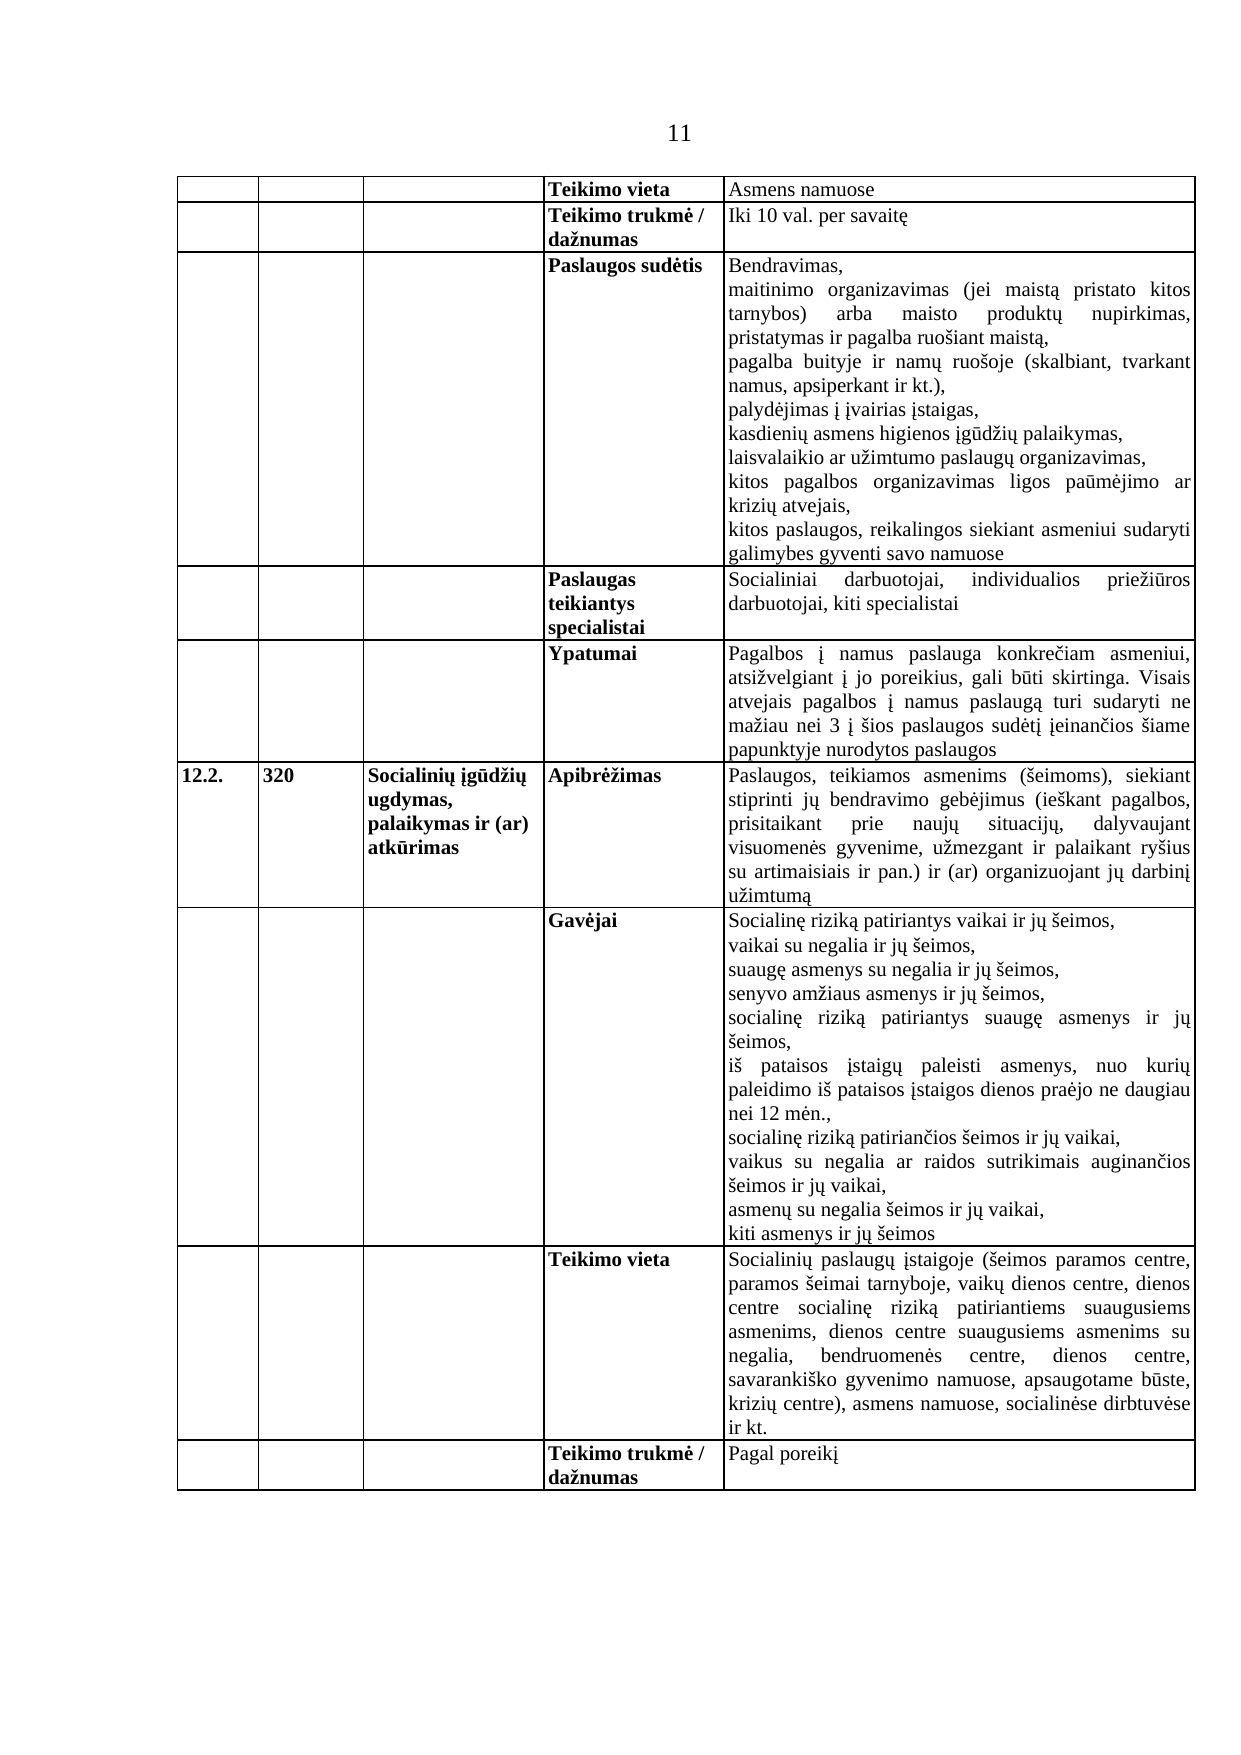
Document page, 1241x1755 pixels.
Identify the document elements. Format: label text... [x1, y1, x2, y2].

table_cell [259, 641, 363, 761]
table_cell [259, 203, 363, 251]
table_cell Gavėjai [545, 908, 723, 1245]
table_cell [259, 1247, 363, 1439]
table_cell Teikimo trukmė / dažnumas [545, 1441, 723, 1489]
table_cell Bendravimas, maitinimo organizavimas (jei maistą pristato kitos tarnybos) arba maisto produktų nupirkimas, pristatymas ir pagalba ruošiant maistą, pagalba buityje ir namų ruošoje (skalbiant, tvarkant namus, apsiperkant ir kt.), palydėjimas į įvairias įstaigas, kasdienių asmens higienos įgūdžių palaikymas, laisvalaikio ar užimtumo paslaugų organizavimas, kitos pagalbos organizavimas ligos paūmėjimo ar krizių atvejais, kitos paslaugos, reikalingos siekiant asmeniui sudaryti galimybes gyventi savo namuose [725, 253, 1194, 565]
table_cell Asmens namuose [725, 177, 1194, 201]
table_cell [364, 203, 543, 251]
table_cell [178, 177, 258, 201]
table_cell [364, 177, 543, 201]
table_cell [178, 908, 258, 1245]
table_cell [178, 203, 258, 251]
table_cell [178, 253, 258, 565]
table_cell Pagalbos į namus paslauga konkrečiam asmeniui, atsižvelgiant į jo poreikius, gali būti skirtinga. Visais atvejais pagalbos į namus paslaugą turi sudaryti ne mažiau nei 3 į šios paslaugos sudėtį įeinančios šiame papunktyje nurodytos paslaugos [725, 641, 1194, 761]
table_cell Apibrėžimas [545, 763, 723, 907]
table_cell [364, 641, 543, 761]
table_cell [364, 1247, 543, 1439]
table_cell [364, 253, 543, 565]
table_cell [259, 1441, 363, 1489]
table_cell Iki 10 val. per savaitę [725, 203, 1194, 251]
table_cell Teikimo vieta [545, 177, 723, 201]
table_cell 320 [259, 763, 363, 907]
table_cell Teikimo trukmė / dažnumas [545, 203, 723, 251]
table_cell [259, 567, 363, 639]
table_cell [364, 1441, 543, 1489]
table_cell Paslaugos, teikiamos asmenims (šeimoms), siekiant stiprinti jų bendravimo gebėjimus (ieškant pagalbos, prisitaikant prie naujų situacijų, dalyvaujant visuomenės gyvenime, užmezgant ir palaikant ryšius su artimaisiais ir pan.) ir (ar) organizuojant jų darbinį užimtumą [725, 763, 1194, 907]
table_cell Ypatumai [545, 641, 723, 761]
table_cell Paslaugas teikiantys specialistai [545, 567, 723, 639]
table_cell Paslaugos sudėtis [545, 253, 723, 565]
table_cell Socialinių įgūdžių ugdymas, palaikymas ir (ar) atkūrimas [364, 763, 543, 907]
table_cell Socialiniai darbuotojai, individualios priežiūros darbuotojai, kiti specialistai [725, 567, 1194, 639]
table_cell [178, 1247, 258, 1439]
table_cell [259, 908, 363, 1245]
table_cell [178, 641, 258, 761]
table_cell Socialinę riziką patiriantys vaikai ir jų šeimos, vaikai su negalia ir jų šeimos, suaugę asmenys su negalia ir jų šeimos, senyvo amžiaus asmenys ir jų šeimos, socialinę riziką patiriantys suaugę asmenys ir jų šeimos, iš pataisos įstaigų paleisti asmenys, nuo kurių paleidimo iš pataisos įstaigos dienos praėjo ne daugiau nei 12 mėn., socialinę riziką patiriančios šeimos ir jų vaikai, vaikus su negalia ar raidos sutrikimais auginančios šeimos ir jų vaikai, asmenų su negalia šeimos ir jų vaikai, kiti asmenys ir jų šeimos [725, 908, 1194, 1245]
table_cell [364, 567, 543, 639]
table_cell Pagal poreikį [725, 1441, 1194, 1489]
table_cell [178, 567, 258, 639]
table_cell [178, 1441, 258, 1489]
table_cell Socialinių paslaugų įstaigoje (šeimos paramos centre, paramos šeimai tarnyboje, vaikų dienos centre, dienos centre socialinę riziką patiriantiems suaugusiems asmenims, dienos centre suaugusiems asmenims su negalia, bendruomenės centre, dienos centre, savarankiško gyvenimo namuose, apsaugotame būste, krizių centre), asmens namuose, socialinėse dirbtuvėse ir kt. [725, 1247, 1194, 1439]
table_cell [364, 908, 543, 1245]
table_cell [259, 253, 363, 565]
table_cell [259, 177, 363, 201]
table_cell 12.2. [178, 763, 258, 907]
table_cell Teikimo vieta [545, 1247, 723, 1439]
